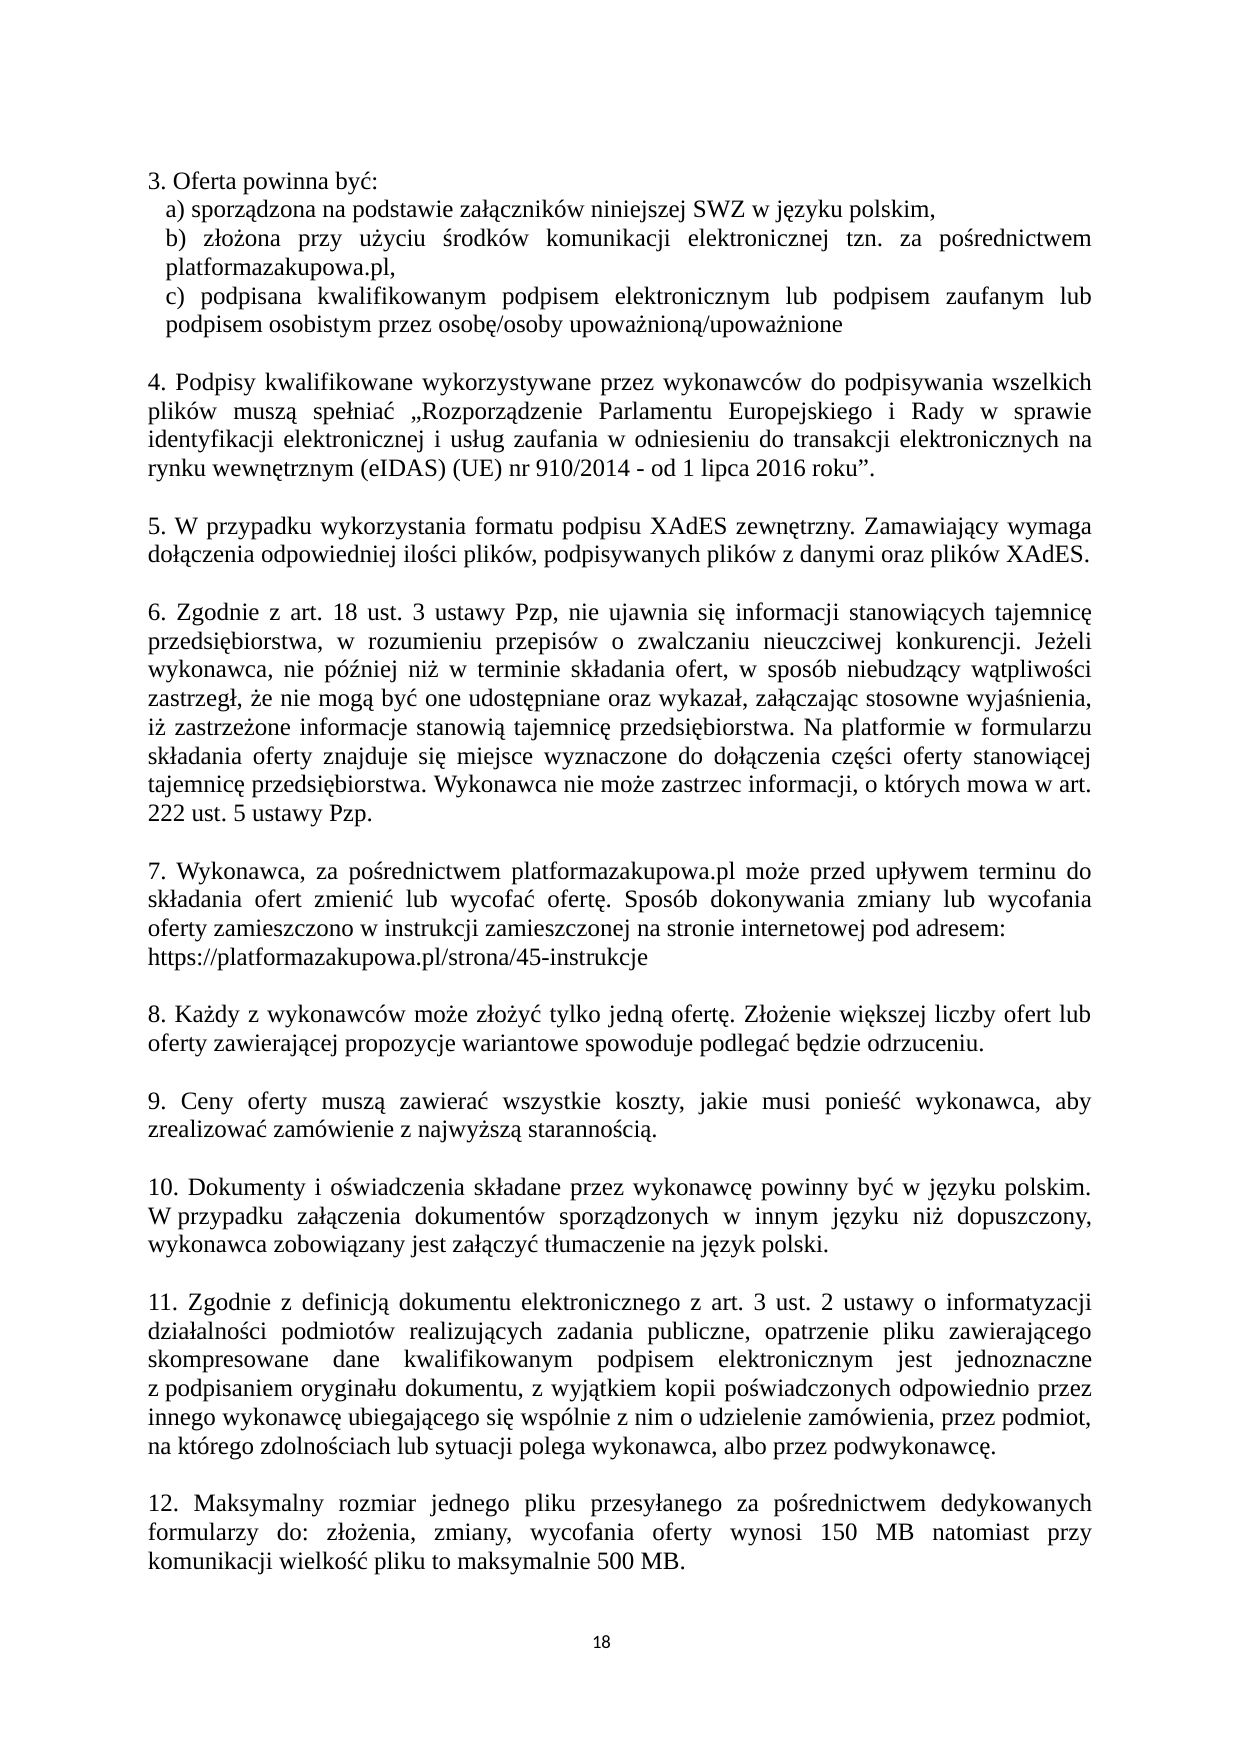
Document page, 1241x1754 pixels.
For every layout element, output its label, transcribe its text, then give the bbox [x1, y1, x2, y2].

text a) sporządzona na podstawie załączników niniejszej SWZ w języku polskim, [165, 194, 1093, 223]
text 10. Dokumenty i oświadczenia składane przez wykonawcę powinny być w języku polskim. W przypadku załączenia dokumentów sporządzonych w innym języku niż dopuszczony, wykonawca zobowiązany jest załączyć tłumaczenie na język polski. [148, 1172, 1093, 1258]
text 8. Każdy z wykonawców może złożyć tylko jedną ofertę. Złożenie większej liczby ofert lub oferty zawierającej propozycje wariantowe spowoduje podlegać będzie odrzuceniu. [148, 999, 1093, 1057]
text 3. Oferta powinna być: [148, 166, 1093, 194]
text 9. Ceny oferty muszą zawierać wszystkie koszty, jakie musi ponieść wykonawca, aby zrealizować zamówienie z najwyższą starannością. [148, 1086, 1093, 1143]
text 5. W przypadku wykorzystania formatu podpisu XAdES zewnętrzny. Zamawiający wymaga dołączenia odpowiedniej ilości plików, podpisywanych plików z danymi oraz plików XAdES. [148, 511, 1093, 568]
text https://platformazakupowa.pl/strona/45-instrukcje [148, 942, 1093, 971]
text 12. Maksymalny rozmiar jednego pliku przesyłanego za pośrednictwem dedykowanych formularzy do: złożenia, zmiany, wycofania oferty wynosi 150 MB natomiast przy komunikacji wielkość pliku to maksymalnie 500 MB. [148, 1488, 1093, 1574]
text c) podpisana kwalifikowanym podpisem elektronicznym lub podpisem zaufanym lub podpisem osobistym przez osobę/osoby upoważnioną/upoważnione [165, 281, 1093, 338]
text b) złożona przy użyciu środków komunikacji elektronicznej tzn. za pośrednictwem platformazakupowa.pl, [165, 223, 1093, 281]
text 6. Zgodnie z art. 18 ust. 3 ustawy Pzp, nie ujawnia się informacji stanowiących tajemnicę przedsiębiorstwa, w rozumieniu przepisów o zwalczaniu nieuczciwej konkurencji. Jeżeli wykonawca, nie później niż w terminie składania ofert, w sposób niebudzący wątpliwości zastrzegł, że nie mogą być one udostępniane oraz wykazał, załączając stosowne wyjaśnienia, iż zastrzeżone informacje stanowią tajemnicę przedsiębiorstwa. Na platformie w formularzu składania oferty znajduje się miejsce wyznaczone do dołączenia części oferty stanowiącej tajemnicę przedsiębiorstwa. Wykonawca nie może zastrzec informacji, o których mowa w art. 222 ust. 5 ustawy Pzp. [148, 597, 1093, 827]
text 11. Zgodnie z definicją dokumentu elektronicznego z art. 3 ust. 2 ustawy o informatyzacji działalności podmiotów realizujących zadania publiczne, opatrzenie pliku zawierającego skompresowane dane kwalifikowanym podpisem elektronicznym jest jednoznaczne z podpisaniem oryginału dokumentu, z wyjątkiem kopii poświadczonych odpowiednio przez innego wykonawcę ubiegającego się wspólnie z nim o udzielenie zamówienia, przez podmiot, na którego zdolnościach lub sytuacji polega wykonawca, albo przez podwykonawcę. [148, 1287, 1093, 1459]
text 7. Wykonawca, za pośrednictwem platformazakupowa.pl może przed upływem terminu do składania ofert zmienić lub wycofać ofertę. Sposób dokonywania zmiany lub wycofania oferty zamieszczono w instrukcji zamieszczonej na stronie internetowej pod adresem: [148, 856, 1093, 942]
text 4. Podpisy kwalifikowane wykorzystywane przez wykonawców do podpisywania wszelkich plików muszą spełniać „Rozporządzenie Parlamentu Europejskiego i Rady w sprawie identyfikacji elektronicznej i usług zaufania w odniesieniu do transakcji elektronicznych na rynku wewnętrznym (eIDAS) (UE) nr 910/2014 - od 1 lipca 2016 roku”. [148, 367, 1093, 482]
